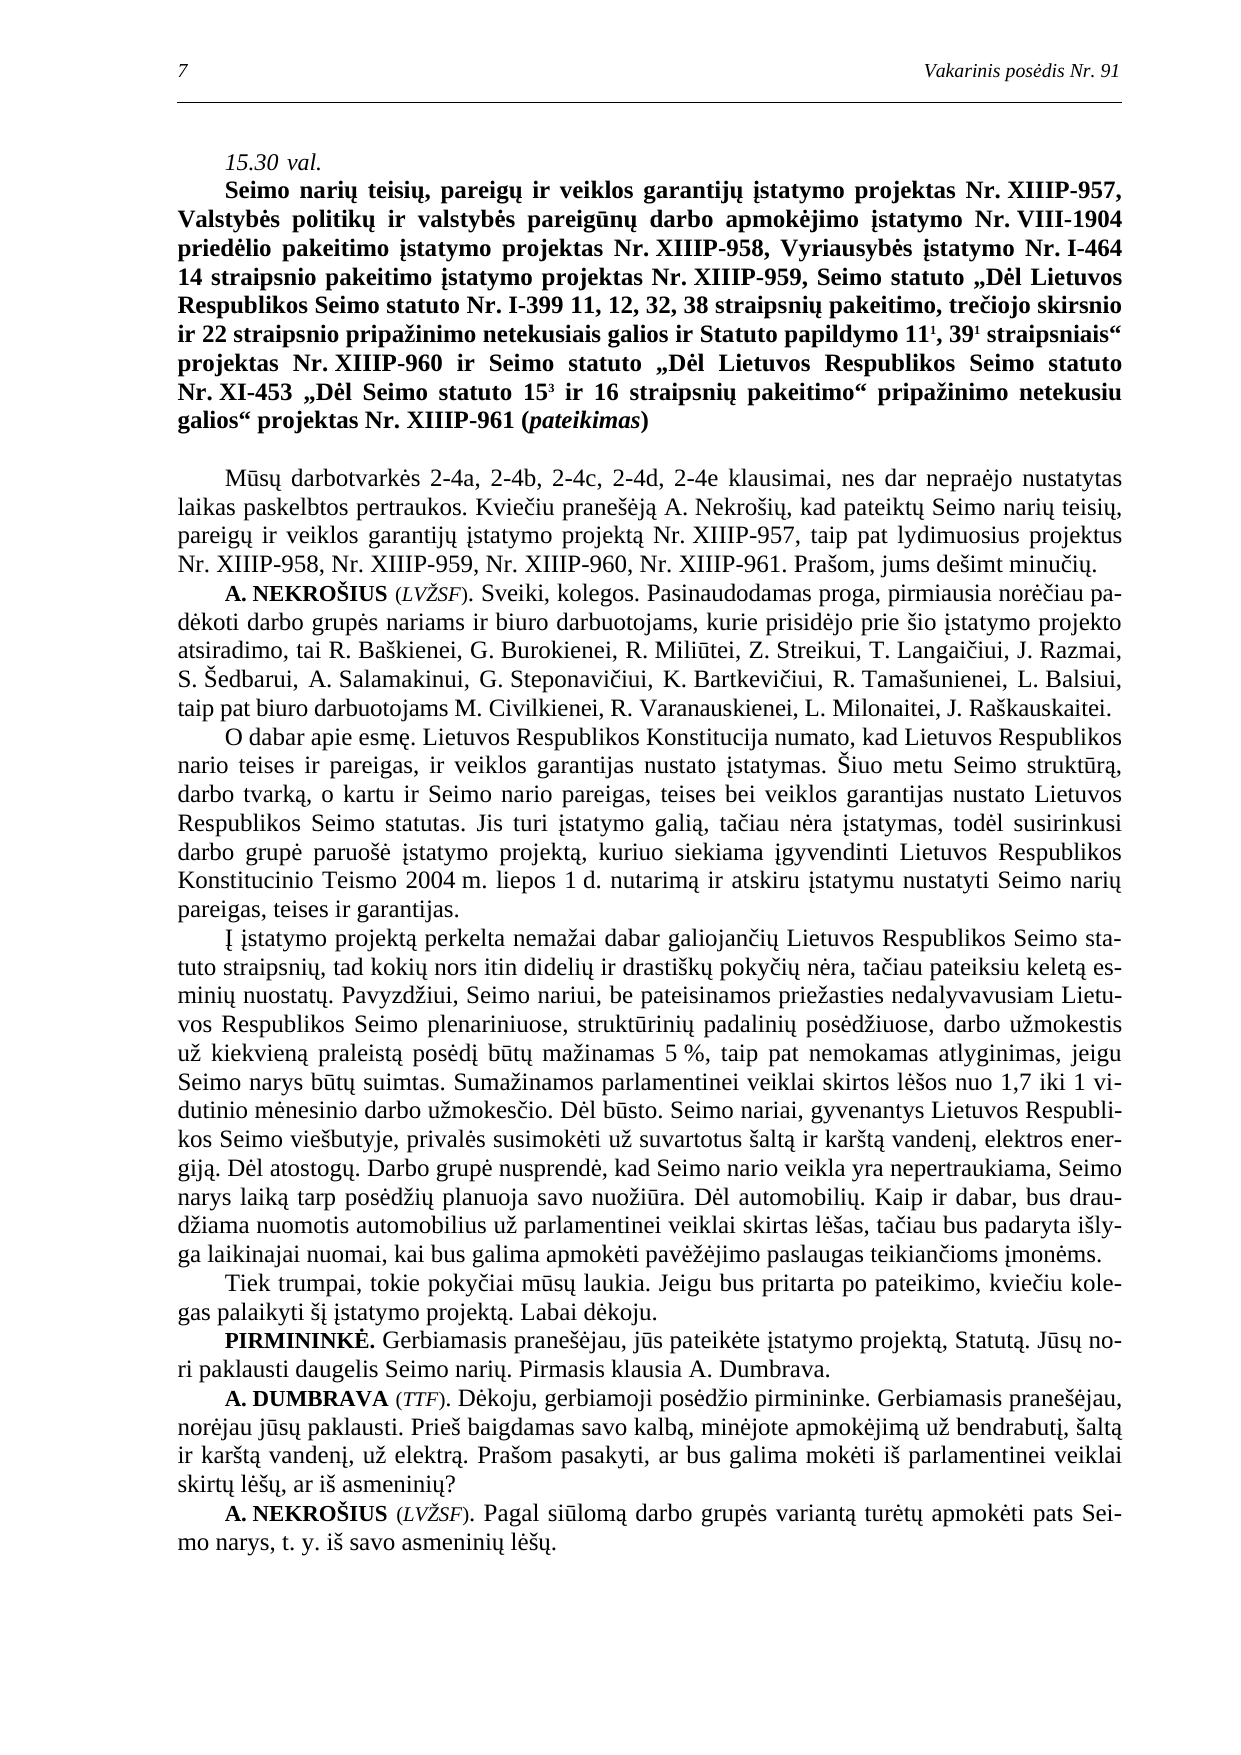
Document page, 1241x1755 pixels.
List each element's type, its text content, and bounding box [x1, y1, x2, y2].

text Į įsta­ty­mo pro­jek­tą per­kel­ta ne­ma­žai da­bar ga­lio­jan­čių Lie­tu­vos Res­pub­li­kos Sei­mo sta­tu­to straips­nių, tad ko­kių nors itin di­de­lių ir dras­tiš­kų po­ky­čių nė­ra, ta­čiau pa­teik­siu ke­le­tą es­mi­nių nuo­sta­tų. Pa­vyz­džiui, Sei­mo na­riui, be pa­tei­si­na­mos prie­žas­ties ne­da­ly­va­vu­siam Lie­tu­vos Res­pub­li­kos Sei­mo ple­na­ri­niuo­se, struk­tū­ri­nių pa­da­li­nių po­sė­džiuo­se, dar­bo už­mo­kes­tis už kiek­vie­ną pra­leis­tą po­sė­dį bū­tų ma­ži­na­mas 5 %, taip pat ne­mo­ka­mas at­ly­gi­ni­mas, jei­gu Sei­mo na­rys bū­tų su­im­tas. Su­ma­ži­na­mos par­la­men­ti­nei veik­lai skir­tos lė­šos nuo 1,7 iki 1 vi­du­ti­nio mė­ne­si­nio dar­bo už­mo­kes­čio. Dėl būs­to. Sei­mo na­riai, gy­ve­nan­tys Lie­tu­vos Res­pub­li­kos Sei­mo vieš­bu­ty­je, pri­va­lės su­si­mo­kė­ti už su­var­to­tus šal­tą ir karš­tą van­de­nį, elek­tros ener­gi­ją. Dėl atos­to­gų. Dar­bo gru­pė nu­spren­dė, kad Sei­mo na­rio veik­la yra ne­per­trau­kia­ma, Sei­mo na­rys lai­ką tarp po­sė­džių pla­nuo­ja sa­vo nuo­žiū­ra. Dėl au­to­mo­bi­lių. Kaip ir da­bar, bus drau­džia­ma nuo­mo­tis au­to­mo­bi­lius už par­la­men­ti­nei veik­lai skir­tas lė­šas, ta­čiau bus pa­da­ry­ta iš­ly­ga lai­ki­na­jai nuo­mai, kai bus ga­li­ma ap­mo­kė­ti pa­vė­žė­ji­mo pa­slau­gas tei­kian­čioms įmo­nėms. [177, 923, 1122, 1268]
text PIRMININKĖ. Ger­bia­ma­sis pra­ne­šė­jau, jūs pa­tei­kė­te įsta­ty­mo pro­jek­tą, Sta­tu­tą. Jū­sų no­ri pa­klaus­ti dau­ge­lis Sei­mo na­rių. Pir­ma­sis klau­sia A. Dumb­ra­va. [177, 1325, 1122, 1383]
text Tiek trum­pai, to­kie po­ky­čiai mū­sų lau­kia. Jei­gu bus pri­tar­ta po pa­tei­ki­mo, kvie­čiu ko­le­gas pa­lai­ky­ti šį įsta­ty­mo pro­jek­tą. La­bai dė­ko­ju. [177, 1268, 1122, 1325]
text A. NEKROŠIUS (LVŽSF). Svei­ki, ko­le­gos. Pa­si­nau­do­da­mas pro­ga, pir­miau­sia no­rė­čiau pa­­dė­ko­ti dar­bo gru­pės na­riams ir biu­ro dar­buo­to­jams, ku­rie pri­si­dė­jo prie šio įsta­ty­mo pro­jek­to at­si­ra­di­mo, tai R. Baš­kie­nei, G. Bu­ro­kie­nei, R. Mi­liū­tei, Z. Strei­kui, T. Lan­gai­čiui, J. Raz­mai, S. Šed­ba­rui, A. Sa­la­ma­ki­nui, G. Ste­po­na­vi­čiui, K. Bart­ke­vi­čiui, R. Ta­ma­šu­nie­nei, L. Bal­siui, taip pat biu­ro dar­buo­to­jams M. Ci­vil­kie­nei, R. Var­anaus­kie­nei, L. Mi­lo­nai­tei, J. Raš­kaus­kai­tei. [177, 578, 1122, 722]
text Mū­sų dar­bo­tvarkės 2-4a, 2-4b, 2-4c, 2-4d, 2-4e klau­si­mai, nes dar ne­pra­ėjo nu­sta­ty­tas lai­kas pa­skelb­tos per­trau­kos. Kvie­čiu pra­ne­šė­ją A. Ne­kro­šių, kad pa­teik­tų Sei­mo na­rių tei­sių, pa­rei­gų ir veik­los ga­ran­ti­jų įsta­ty­mo pro­jek­tą Nr. XIIIP-957, taip pat ly­di­muo­sius pro­jek­tus Nr. XIIIP-958, Nr. XIIIP-959, Nr. XIIIP-960, Nr. XIIIP-961. Pra­šom, jums de­šimt mi­nu­čių. [177, 463, 1122, 578]
text A. DUMBRAVA (TTF). Dė­ko­ju, ger­bia­mo­ji po­sė­džio pir­mi­nin­ke. Ger­bia­ma­sis pra­ne­šė­jau, no­rė­jau jū­sų pa­klaus­ti. Prieš baig­da­mas sa­vo kal­bą, mi­nė­jo­te ap­mo­kė­ji­mą už ben­dra­bu­tį, šal­tą ir karš­tą van­de­nį, už elek­trą. Pra­šom pa­sa­ky­ti, ar bus ga­li­ma mo­kė­ti iš par­la­men­ti­nei veik­lai skir­tų lė­šų, ar iš as­me­ni­nių? [177, 1383, 1122, 1498]
text 15.30 val. [224, 148, 1122, 175]
text Sei­mo na­rių tei­sių, pa­rei­gų ir veik­los ga­ran­ti­jų įsta­ty­mo pro­jek­tas Nr. XIIIP-957, Vals­ty­bės po­li­ti­kų ir vals­ty­bės pa­rei­gū­nų dar­bo ap­mo­kė­ji­mo įsta­ty­mo Nr. VIII-1904 prie­dė­lio pa­kei­ti­mo įsta­ty­mo pro­jek­tas Nr. XIIIP-958, Vy­riau­sy­bės įsta­ty­mo Nr. I-464 14 straips­nio pa­kei­ti­mo įsta­ty­mo pro­jek­tas Nr. XIIIP-959, Sei­mo sta­tu­to „Dėl Lie­tu­vos Res­pub­li­kos Sei­mo sta­tu­to Nr. I-399 11, 12, 32, 38 straips­nių pa­kei­ti­mo, tre­čio­jo skir­snio ir 22 straips­nio pri­pa­ži­ni­mo ne­te­ku­siais ga­lios ir Sta­tu­to pa­pil­dy­mo 111, 391 straips­niais“ pro­jek­tas Nr. XIIIP-960 ir Sei­mo sta­tu­to „Dėl Lie­tu­vos Res­pub­li­kos Sei­mo sta­tu­to Nr. XI-453 „Dėl Sei­mo sta­tu­to 153 ir 16 straips­nių pa­kei­ti­mo“ pri­pa­ži­ni­mo ne­te­ku­siu galios“ pro­jek­tas Nr. XIIIP-961 (pa­tei­ki­mas) [177, 175, 1122, 434]
text O da­bar apie es­mę. Lie­tu­vos Res­pub­li­kos Kon­sti­tu­ci­ja nu­ma­to, kad Lie­tu­vos Res­pub­li­kos na­rio tei­ses ir pa­rei­gas, ir veik­los ga­ran­ti­jas nu­sta­to įsta­ty­mas. Šiuo me­tu Sei­mo struk­tū­rą, dar­bo tvar­ką, o kar­tu ir Sei­mo na­rio pa­rei­gas, tei­ses bei veik­los ga­ran­ti­jas nu­sta­to Lie­tu­vos Res­pub­li­kos Sei­mo sta­tu­tas. Jis tu­ri įsta­ty­mo ga­lią, ta­čiau nė­ra įsta­ty­mas, to­dėl su­si­rin­ku­si dar­bo gru­pė pa­ruo­šė įsta­ty­mo pro­jek­tą, ku­riuo sie­kia­ma įgy­ven­din­ti Lie­tu­vos Res­pub­li­kos Kon­sti­tu­ci­nio Teis­mo 2004 m. lie­pos 1 d. nu­ta­ri­mą ir at­ski­ru įsta­ty­mu nu­sta­ty­ti Sei­mo na­rių pa­rei­gas, tei­ses ir ga­ran­ti­jas. [177, 722, 1122, 923]
text A. NEKROŠIUS (LVŽSF). Pa­gal siū­lo­mą dar­bo gru­pės va­rian­tą tu­rė­tų ap­mo­kė­ti pats Sei­mo na­rys, t. y. iš sa­vo as­me­ni­nių lė­šų. [177, 1498, 1122, 1555]
